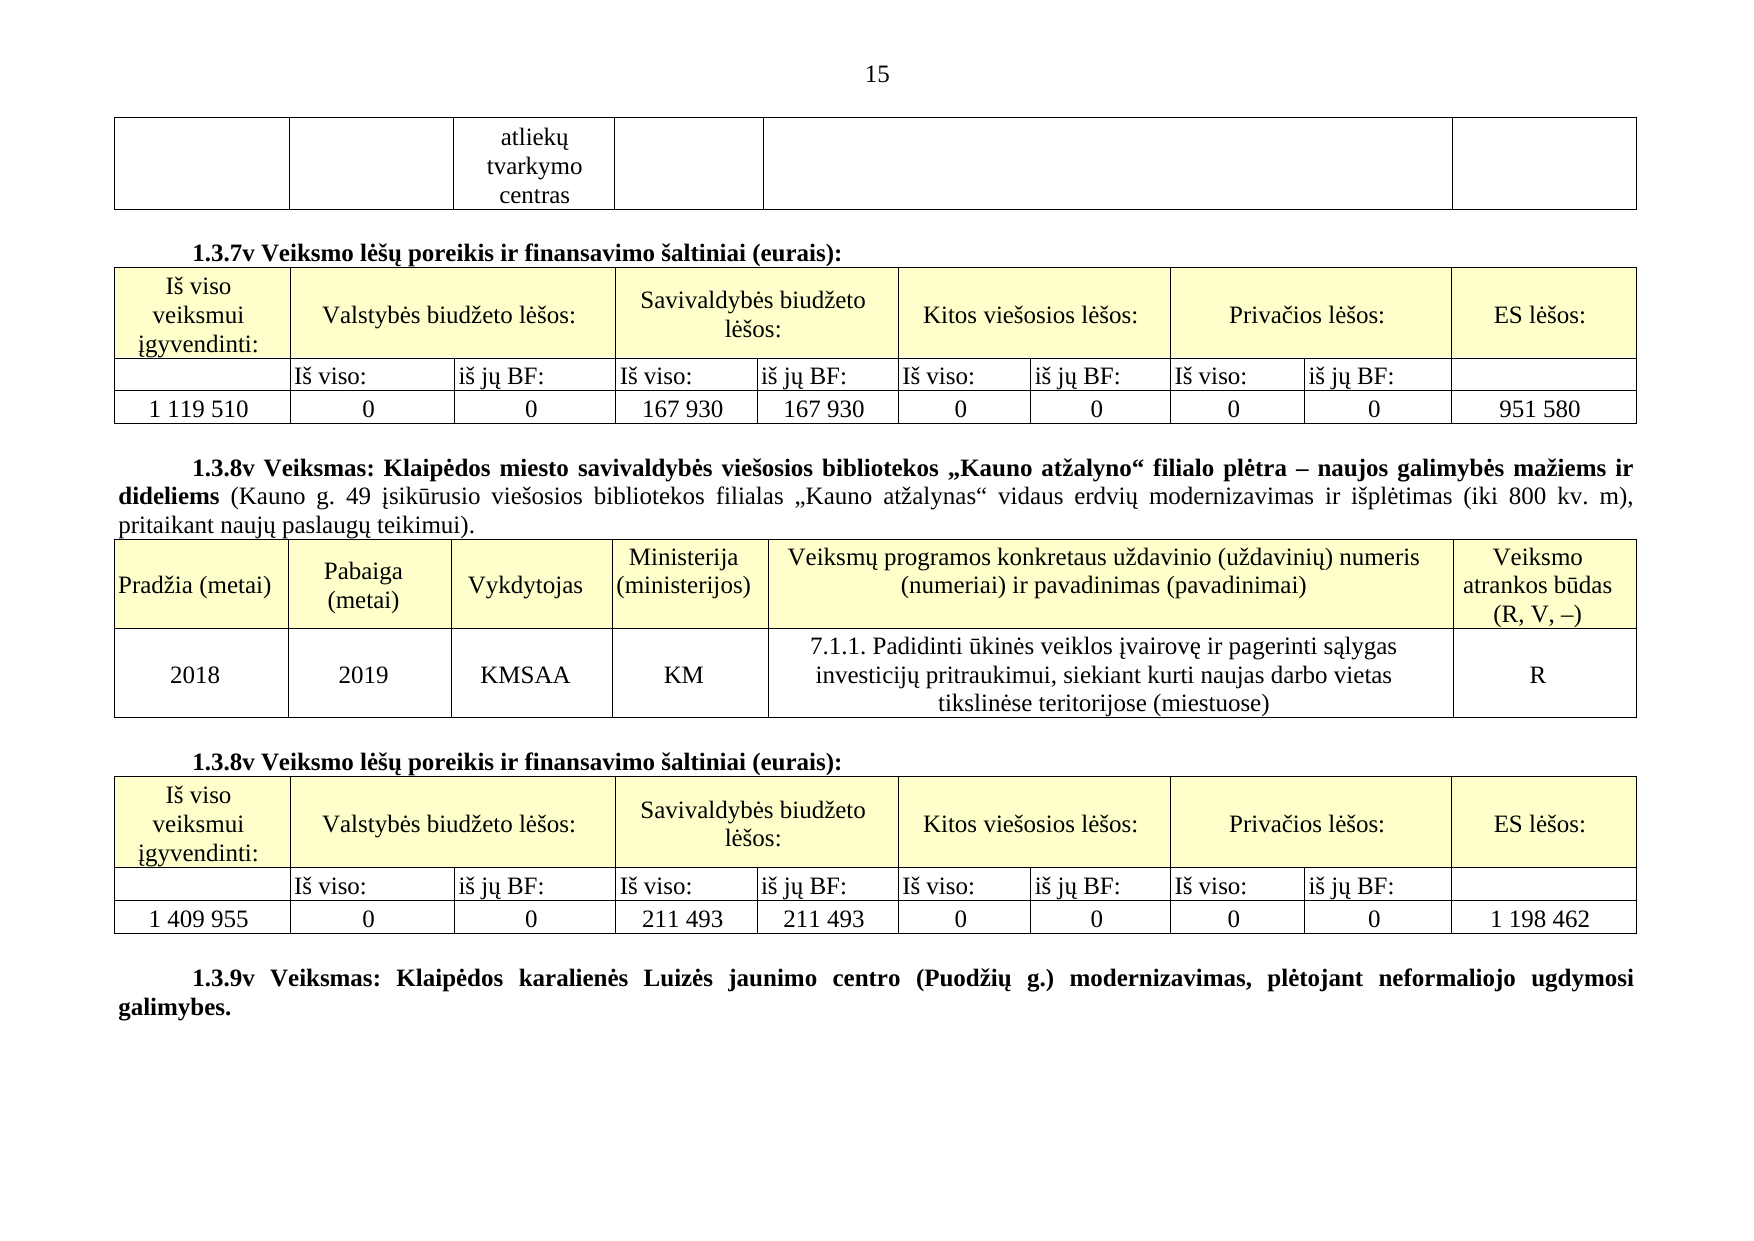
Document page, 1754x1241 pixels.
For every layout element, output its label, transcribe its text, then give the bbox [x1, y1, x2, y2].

table_cell iš jų BF: [1031, 359, 1170, 390]
table_cell atliekų tvarkymo centras [454, 118, 614, 209]
table_cell [1453, 118, 1636, 209]
table_header Valstybės biudžeto lėšos: [291, 268, 615, 357]
table_header Privačios lėšos: [1171, 777, 1451, 867]
table_cell iš jų BF: [455, 359, 615, 390]
table_header Valstybės biudžeto lėšos: [291, 777, 615, 867]
table_header Ministerija (ministerijos) [613, 540, 768, 628]
table_header ES lėšos: [1452, 268, 1636, 357]
table_cell Iš viso: [1171, 868, 1304, 900]
table_header Veiksmo atrankos būdas (R, V, –) [1454, 540, 1636, 628]
table_header Veiksmų programos konkretaus uždavinio (uždavinių) numeris (numeriai) ir pavadinimas (pavadinimai) [769, 540, 1453, 628]
table_cell iš jų BF: [455, 868, 615, 900]
table_header ES lėšos: [1452, 777, 1636, 867]
table_cell Iš viso: [291, 359, 454, 390]
table_cell iš jų BF: [758, 359, 898, 390]
table_cell Iš viso: [1171, 359, 1304, 390]
table_cell KM [613, 629, 768, 717]
table_cell Iš viso: [616, 868, 757, 900]
table_cell Iš viso: [616, 359, 757, 390]
table_cell 0 [899, 901, 1030, 933]
table_cell 0 [1305, 901, 1451, 933]
table_cell 0 [1171, 391, 1304, 423]
table_cell 0 [899, 391, 1030, 423]
table_cell 2019 [289, 629, 451, 717]
table_cell 2018 [115, 629, 288, 717]
table_cell iš jų BF: [758, 868, 898, 900]
table_cell 0 [291, 391, 454, 423]
table_header Pradžia (metai) [115, 540, 288, 628]
table_cell 167 930 [758, 391, 898, 423]
table_cell 0 [291, 901, 454, 933]
table_cell 7.1.1. Padidinti ūkinės veiklos įvairovę ir pagerinti sąlygas investicijų pritraukimui, siekiant kurti naujas darbo vietas tikslinėse teritorijose (miestuose) [769, 629, 1453, 717]
table_cell 0 [1031, 901, 1170, 933]
table_cell [115, 118, 289, 209]
table_cell [290, 118, 453, 209]
table_header Kitos viešosios lėšos: [899, 777, 1170, 867]
table_cell Iš viso: [899, 359, 1030, 390]
table_cell 167 930 [616, 391, 757, 423]
table_header Iš viso veiksmui įgyvendinti: [115, 777, 290, 867]
table_header Savivaldybės biudžeto lėšos: [616, 777, 898, 867]
table_header Vykdytojas [452, 540, 612, 628]
table_cell 0 [455, 901, 615, 933]
text 1.3.8v Veiksmas: Klaipėdos miesto savivaldybės viešosios bibliotekos „Kauno atžalyno“ filialo plėtra – naujos galimybės mažiems ir dideliems (Kauno g. 49 įsikūrusio viešosios bibliotekos filialas „Kauno atžalynas“ vidaus erdvių modernizavimas ir išplėtimas (iki 800 kv. m), pritaikant naujų paslaugų teikimui). [118, 453, 1636, 539]
table_cell [1452, 359, 1636, 390]
table_cell R [1454, 629, 1636, 717]
table_header Kitos viešosios lėšos: [899, 268, 1170, 357]
table_cell [115, 359, 290, 390]
table_cell 0 [1171, 901, 1304, 933]
text 1.3.9v Veiksmas: Klaipėdos karalienės Luizės jaunimo centro (Puodžių g.) modernizavimas, plėtojant neformaliojo ugdymosi galimybes. [118, 963, 1636, 1020]
table_cell 211 493 [758, 901, 898, 933]
table_cell [1452, 868, 1636, 900]
table_cell 1 198 462 [1452, 901, 1636, 933]
table_cell iš jų BF: [1031, 868, 1170, 900]
table_header Pabaiga (metai) [289, 540, 451, 628]
table_cell [764, 118, 1452, 209]
table_header Savivaldybės biudžeto lėšos: [616, 268, 898, 357]
text 1.3.7v Veiksmo lėšų poreikis ir finansavimo šaltiniai (eurais): [118, 238, 1636, 267]
text 1.3.8v Veiksmo lėšų poreikis ir finansavimo šaltiniai (eurais): [118, 747, 1636, 776]
table_cell 211 493 [616, 901, 757, 933]
table_header Iš viso veiksmui įgyvendinti: [115, 268, 290, 357]
table_cell [115, 868, 290, 900]
table_cell KMSAA [452, 629, 612, 717]
table_cell 951 580 [1452, 391, 1636, 423]
table_cell [615, 118, 763, 209]
table_cell 1 409 955 [115, 901, 290, 933]
table_cell Iš viso: [291, 868, 454, 900]
table_cell 1 119 510 [115, 391, 290, 423]
table_cell Iš viso: [899, 868, 1030, 900]
table_cell 0 [1305, 391, 1451, 423]
table_cell 0 [455, 391, 615, 423]
table_cell iš jų BF: [1305, 359, 1451, 390]
table_header Privačios lėšos: [1171, 268, 1451, 357]
table_cell iš jų BF: [1305, 868, 1451, 900]
table_cell 0 [1031, 391, 1170, 423]
